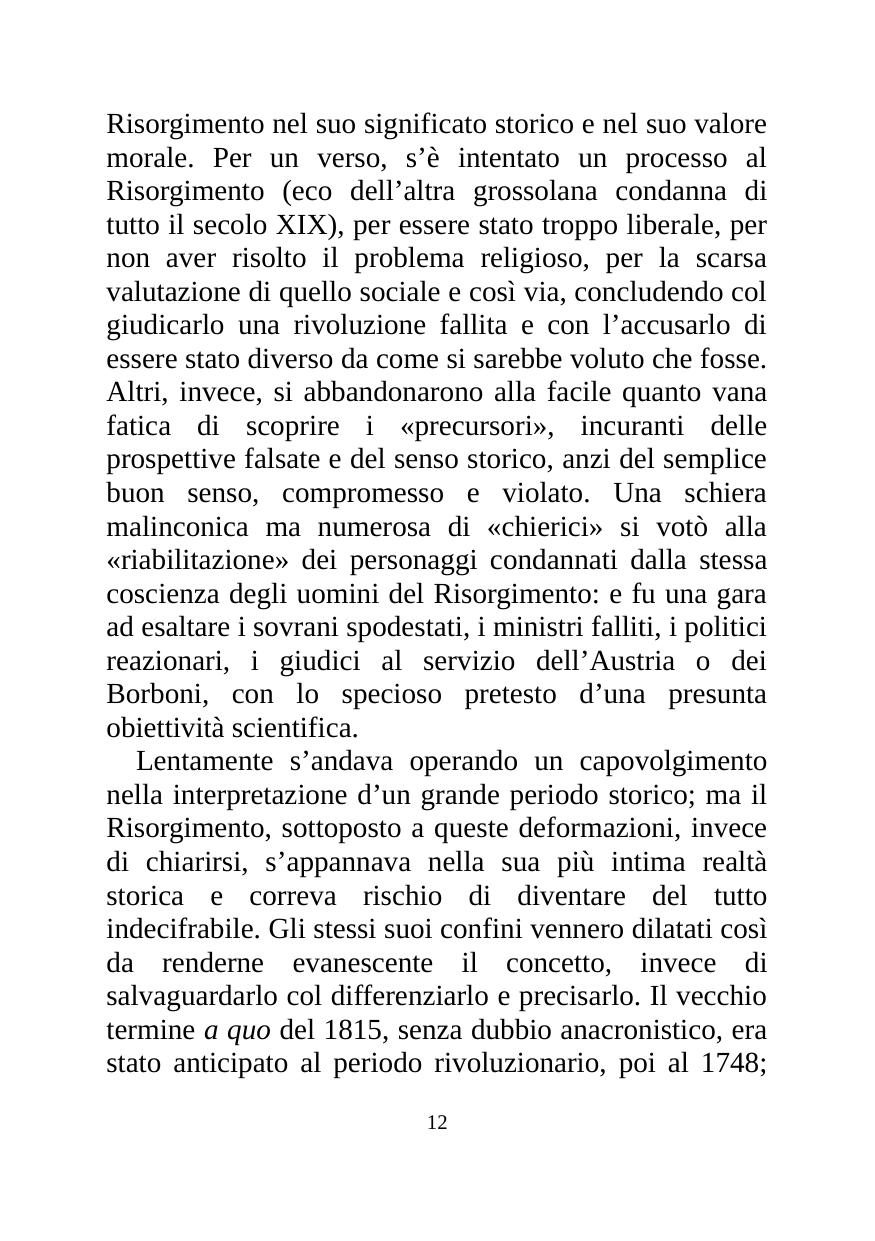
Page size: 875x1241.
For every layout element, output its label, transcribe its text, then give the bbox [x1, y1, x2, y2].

text Risorgimento nel suo significato storico e nel suo valore morale. Per un verso, s’è intentato un processo al Risorgimento (eco dell’altra grossolana condanna di tutto il secolo XIX), per essere stato troppo liberale, per non aver risolto il problema religioso, per la scarsa valutazione di quello sociale e così via, concludendo col giudicarlo una rivoluzione fallita e con l’accusarlo di essere stato diverso da come si sarebbe voluto che fosse. Altri, invece, si abbandonarono alla facile quanto vana fatica di scoprire i «precursori», incuranti delle prospettive falsate e del senso storico, anzi del semplice buon senso, compromesso e violato. Una schiera malinconica ma numerosa di «chierici» si votò alla «riabilitazione» dei personaggi condannati dalla stessa coscienza degli uomini del Risorgimento: e fu una gara ad esaltare i sovrani spodestati, i ministri falliti, i politici reazionari, i giudici al servizio dell’Austria o dei Borboni, con lo specioso pretesto d’una presunta obiettività scientifica. [106, 106, 768, 743]
text Lentamente s’andava operando un capovolgimento nella interpretazione d’un grande periodo storico; ma il Risorgimento, sottoposto a queste deformazioni, invece di chiarirsi, s’appannava nella sua più intima realtà storica e correva rischio di diventare del tutto indecifrabile. Gli stessi suoi confini vennero dilatati così da renderne evanescente il concetto, invece di salvaguardarlo col differenziarlo e precisarlo. Il vecchio termine a quo del 1815, senza dubbio anacronistico, era stato anticipato al periodo rivoluzionario, poi al 1748; [106, 743, 768, 1079]
